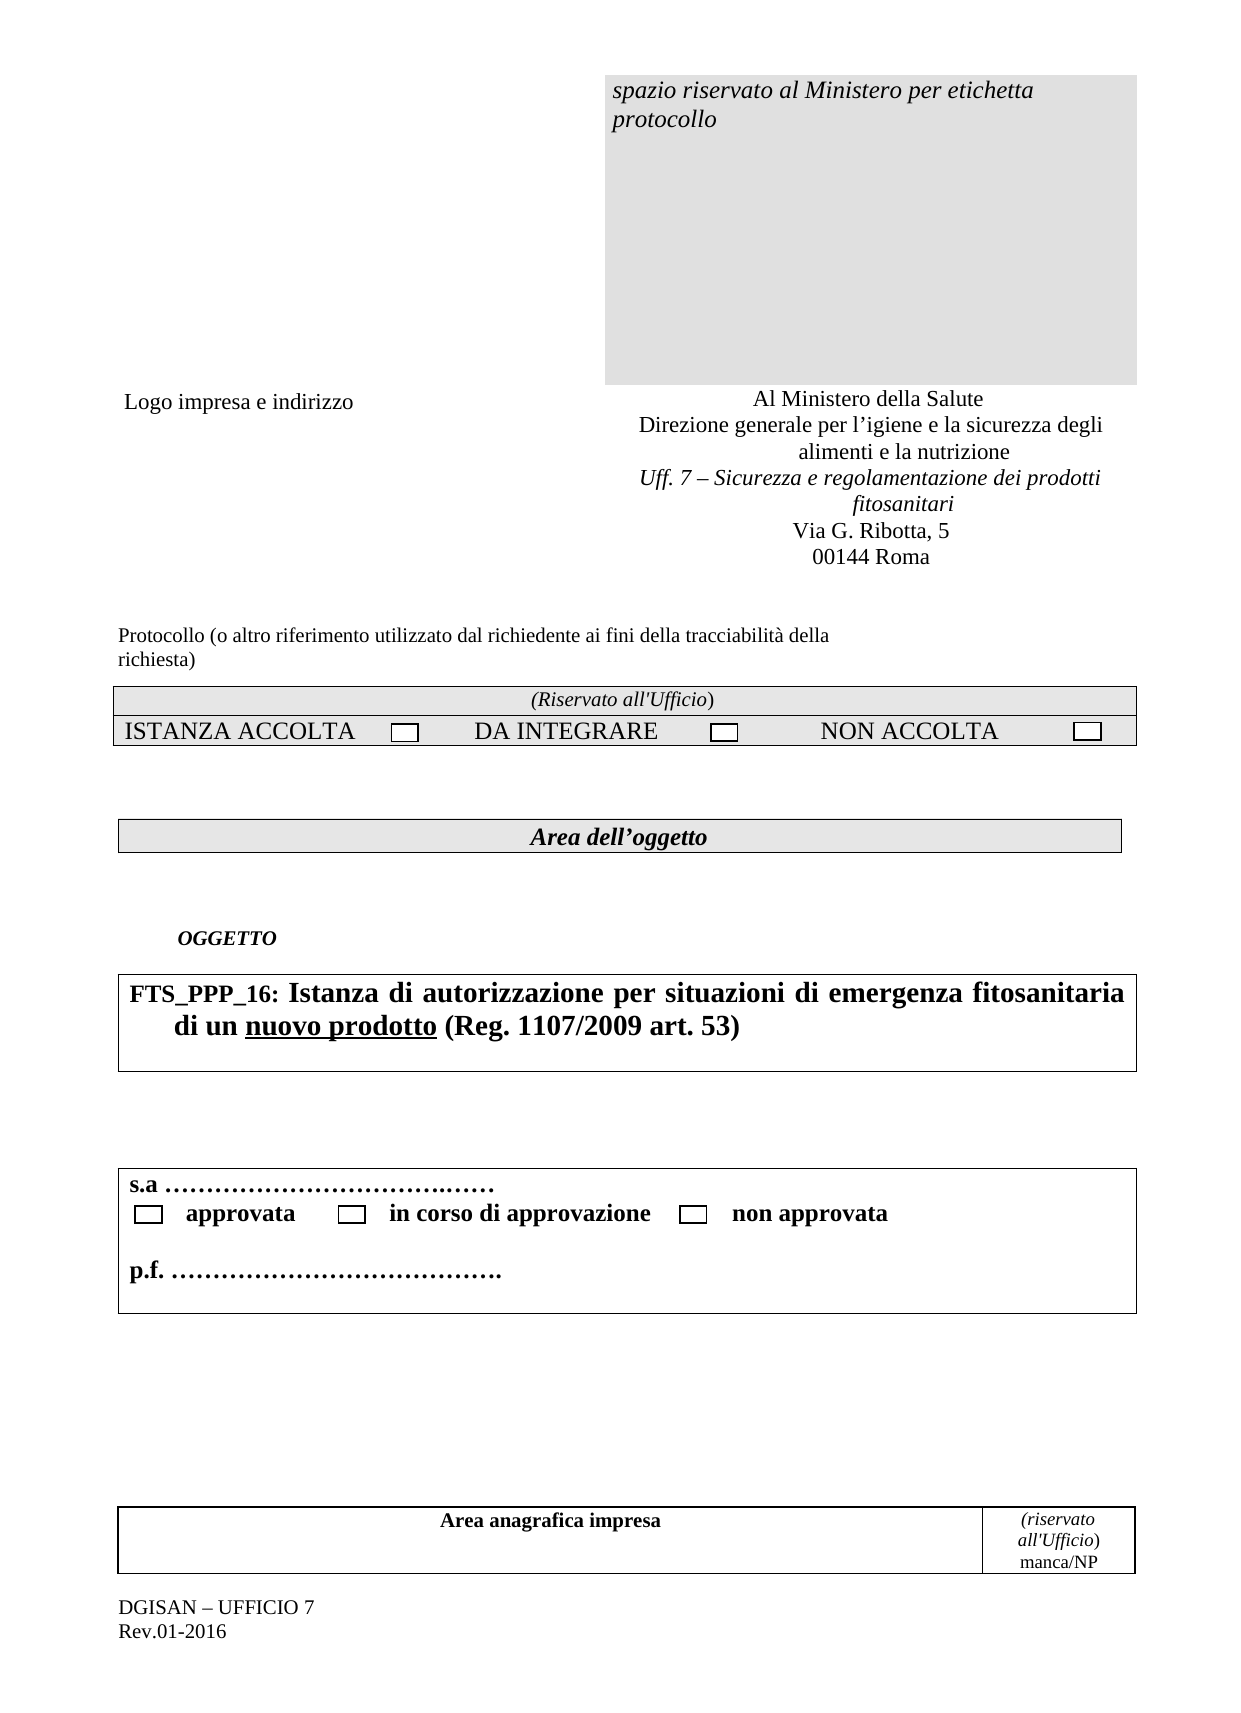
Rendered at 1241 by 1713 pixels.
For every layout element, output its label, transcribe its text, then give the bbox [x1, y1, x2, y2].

table_cell Protocollo (o altro riferimento utilizzato dal richiedente ai fini della tracciabilità della richiesta) [111, 623, 605, 686]
table_header [111, 75, 605, 385]
table_header FTS_PPP_16: Istanza di autorizzazione per situazioni di emergenza fitosanitaria di un nuovo prodotto (Reg. 1107/2009 art. 53) [119, 975, 1136, 1071]
text Area dell’oggetto [119, 820, 1121, 852]
table_cell (Riservato all'Ufficio) [114, 687, 1136, 715]
table_cell Logo impresa e indirizzo [111, 385, 605, 623]
table_header s.a …………………………….…… approvata in corso di approvazione non approvata p.f. …………………………………. [119, 1169, 1136, 1313]
text OGGETTO [177, 926, 1122, 950]
table_header spazio riservato al Ministero per etichetta protocollo [605, 75, 1137, 385]
table_cell Al Ministero della Salute Direzione generale per l’igiene e la sicurezza degli alimenti e la nutrizione Uff. 7 – Sicurezza e regolamentazione dei prodotti fitosanitari Via G. Ribotta, 5 00144 Roma [605, 385, 1137, 623]
table_header Area anagrafica impresa [119, 1508, 982, 1572]
table_cell ISTANZA ACCOLTA DA INTEGRARE NON ACCOLTA [114, 716, 1136, 745]
table_cell [605, 623, 1137, 686]
table_header (riservato all'Ufficio) manca/NP [983, 1508, 1134, 1572]
